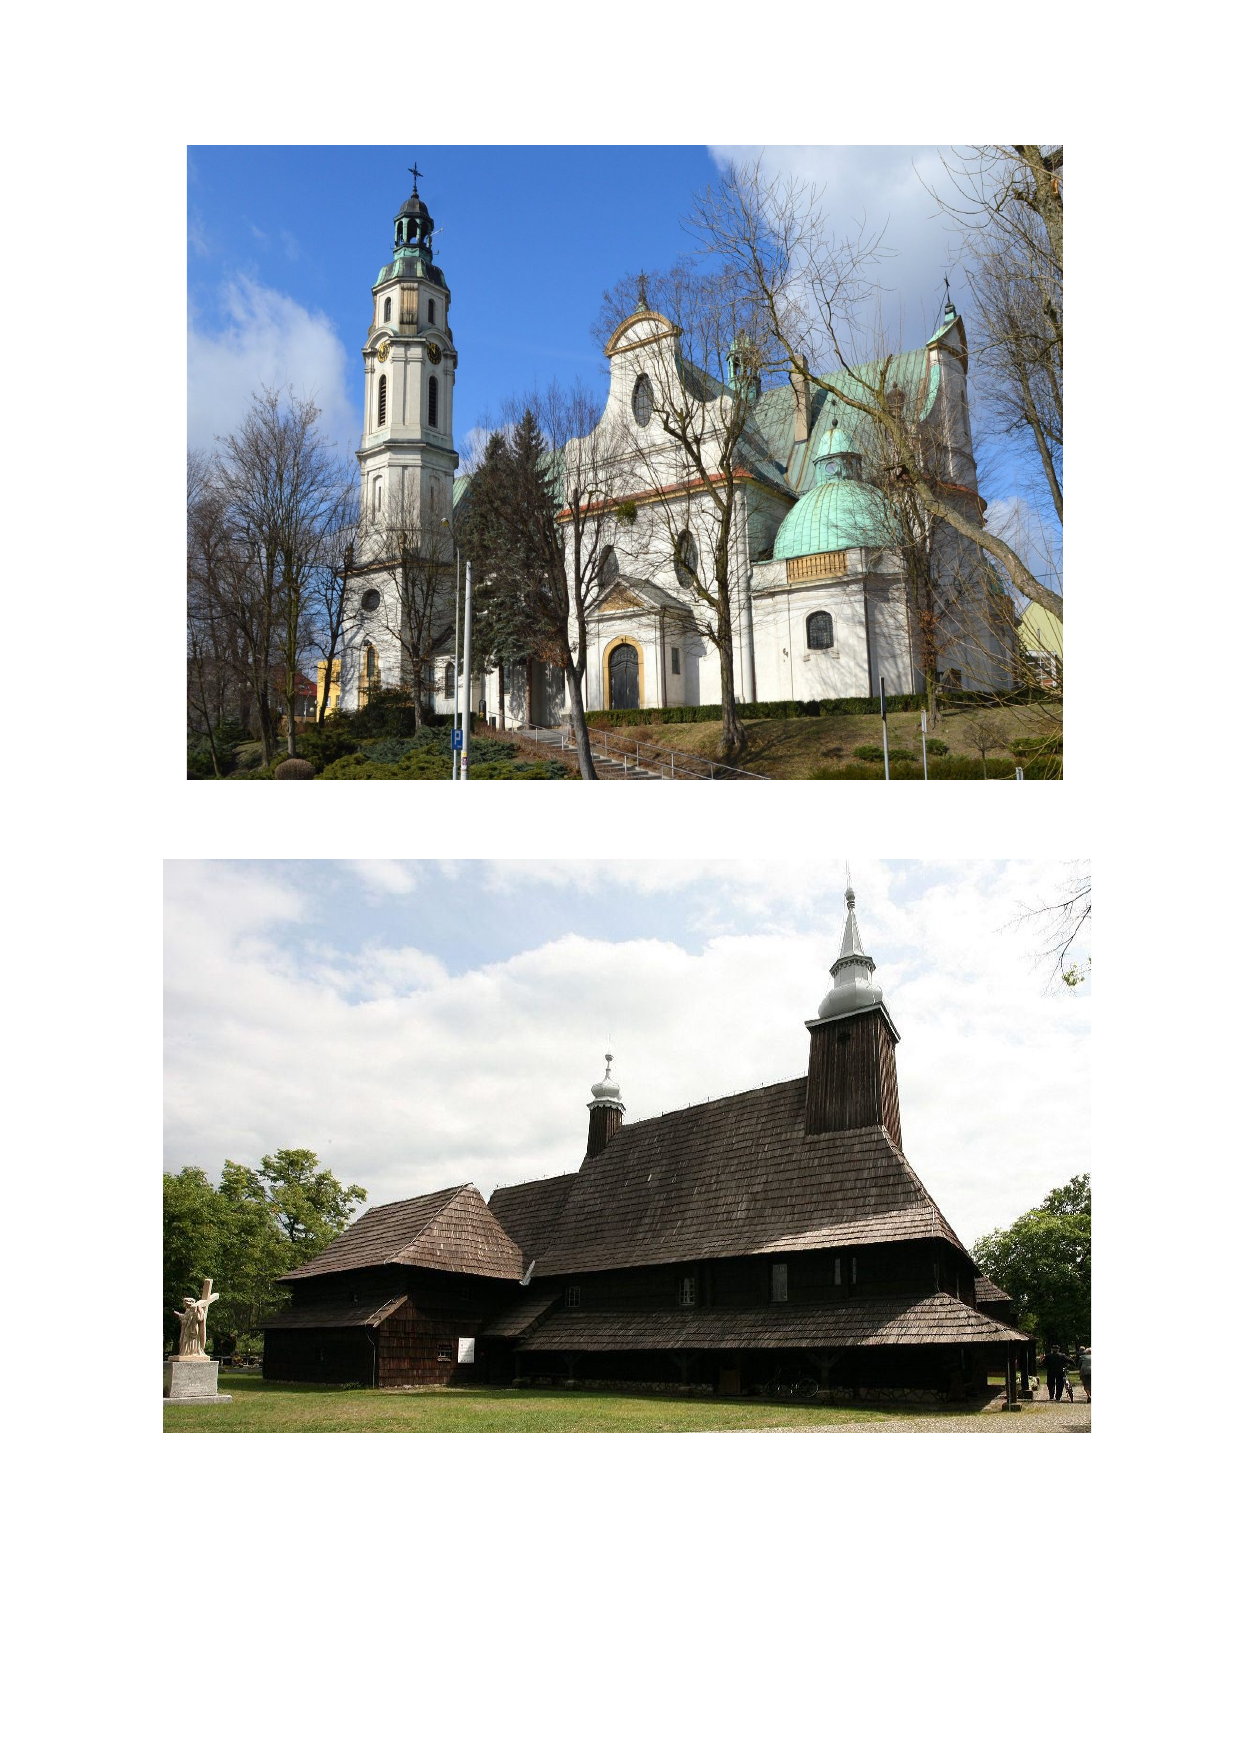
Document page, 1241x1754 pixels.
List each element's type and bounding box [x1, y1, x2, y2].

picture [163, 859, 1092, 1433]
picture [186, 145, 1063, 780]
